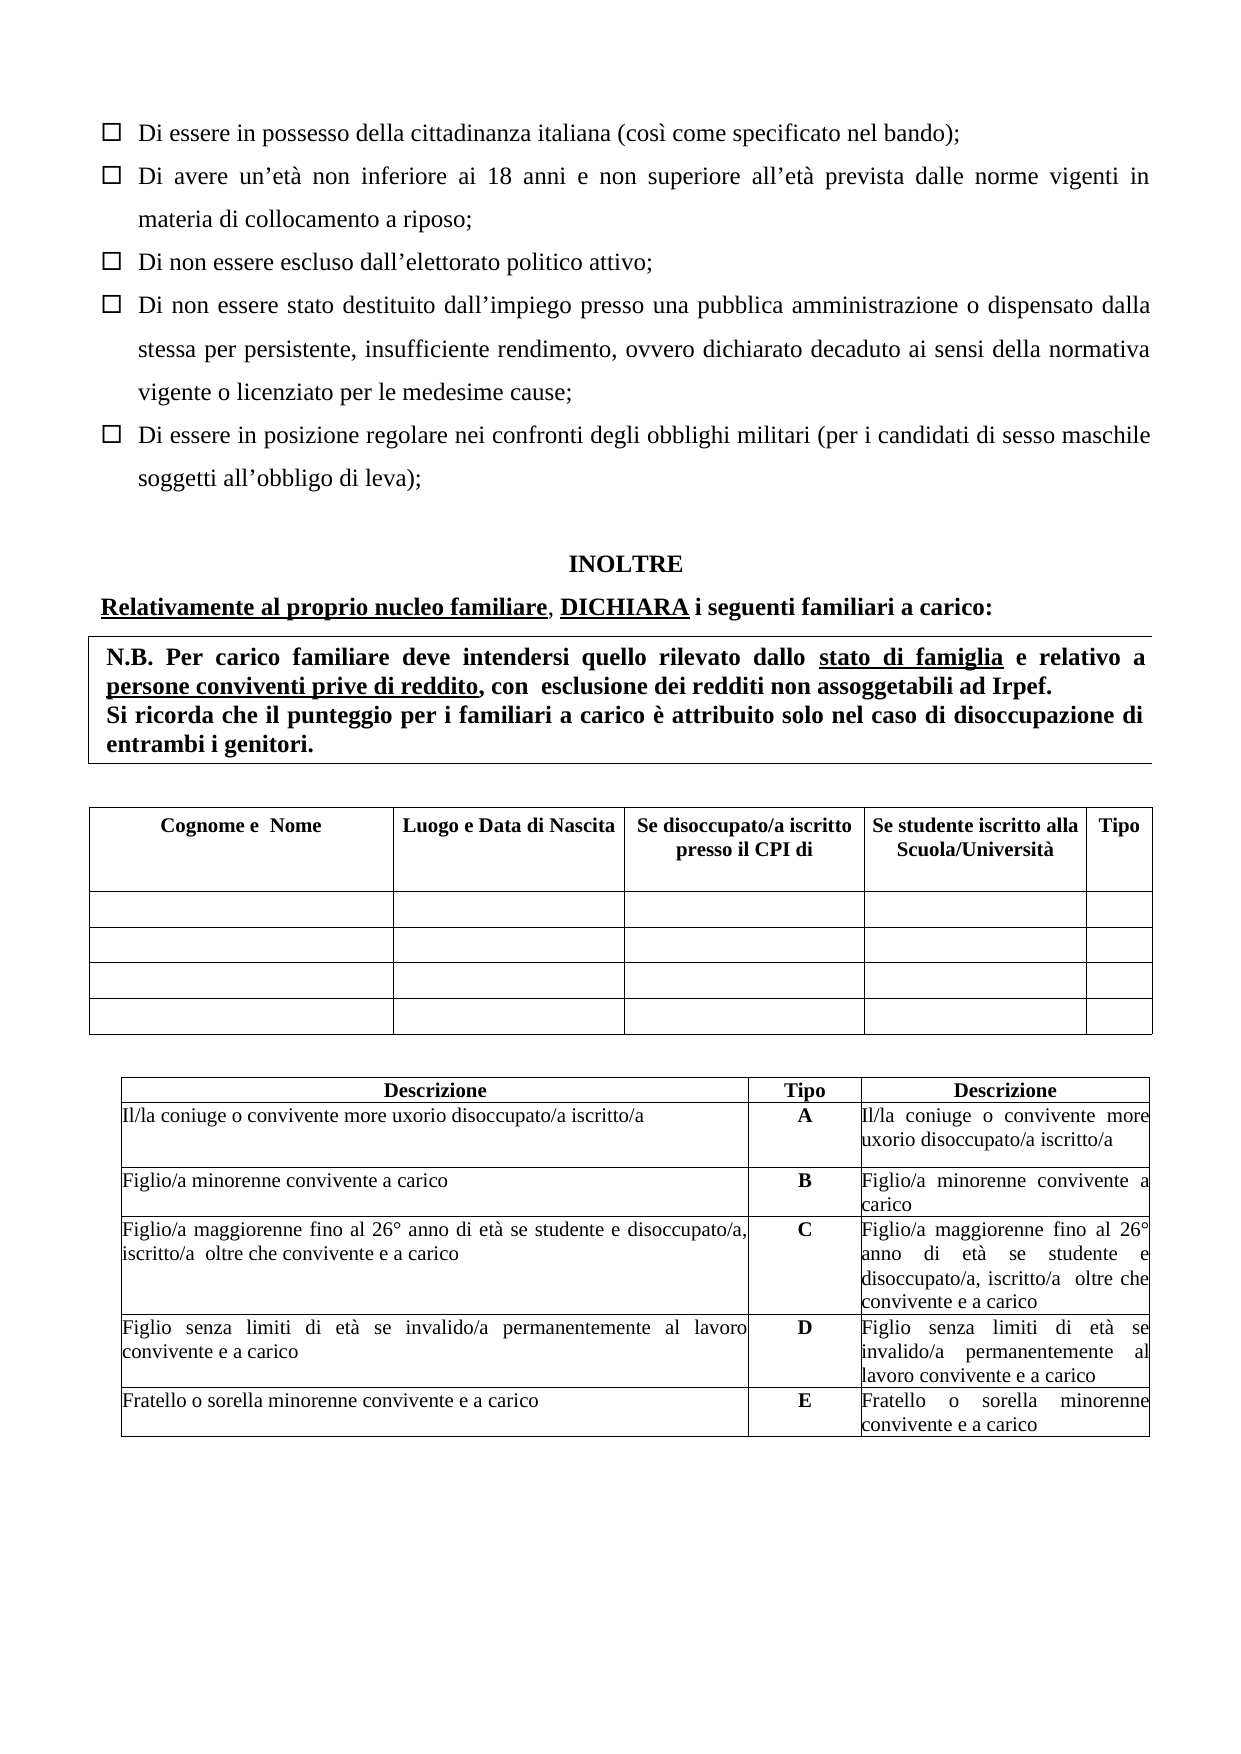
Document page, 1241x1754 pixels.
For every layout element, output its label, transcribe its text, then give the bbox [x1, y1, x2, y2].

table_header Se studente iscritto alla Scuola/Università [865, 808, 1086, 891]
list INOLTRE [100, 549, 1152, 578]
table_cell [90, 892, 393, 927]
table_cell B [749, 1168, 861, 1216]
table_cell [394, 999, 624, 1033]
list Relativamente al proprio nucleo familiare, DICHIARA i seguenti familiari a carico: [100, 592, 1152, 621]
table_cell Fratello o sorella minorenne convivente e a carico [122, 1388, 748, 1436]
table_cell Figlio/a minorenne convivente a carico [122, 1168, 748, 1216]
table_cell Figlio senza limiti di età se invalido/a permanentemente al lavoro convivente e a carico [122, 1315, 748, 1387]
table_cell E [749, 1388, 861, 1436]
list Di non essere stato destituito dall’impiego presso una pubblica amministrazione o dispensato dalla stessa per persistente, insufficiente rendimento, ovvero dichiarato decaduto ai sensi della normativa vigente o licenziato per le medesime cause; [100, 291, 1152, 406]
list Di essere in possesso della cittadinanza italiana (così come specificato nel bando); [100, 118, 1152, 147]
table_cell [1087, 999, 1152, 1033]
table_header Luogo e Data di Nascita [394, 808, 624, 891]
table_cell Il/la coniuge o convivente more uxorio disoccupato/a iscritto/a [122, 1103, 748, 1167]
table_cell A [749, 1103, 861, 1167]
table_cell Il/la coniuge o convivente more uxorio disoccupato/a iscritto/a [862, 1103, 1149, 1167]
table_cell [1087, 892, 1152, 927]
table_cell [625, 999, 864, 1033]
table_cell [90, 999, 393, 1033]
table_cell [865, 892, 1086, 927]
table_header N.B. Per carico familiare deve intendersi quello rilevato dallo stato di famiglia e relativo a persone conviventi prive di reddito, con esclusione dei redditi non assoggetabili ad Irpef. Si ricorda che il punteggio per i familiari a carico è attribuito solo nel caso di disoccupazione di entrambi i genitori. [89, 637, 1152, 763]
list Di avere un’età non inferiore ai 18 anni e non superiore all’età prevista dalle norme vigenti in materia di collocamento a riposo; [100, 161, 1152, 233]
table_cell C [749, 1217, 861, 1313]
table_cell Fratello o sorella minorenne convivente e a carico [862, 1388, 1149, 1436]
table_cell [865, 963, 1086, 998]
table_cell [394, 928, 624, 962]
table_header Tipo [1087, 808, 1152, 891]
table_cell [90, 928, 393, 962]
table_cell [1087, 963, 1152, 998]
table_cell Figlio/a minorenne convivente a carico [862, 1168, 1149, 1216]
table_cell [625, 963, 864, 998]
table_cell D [749, 1315, 861, 1387]
table_header Descrizione [862, 1078, 1149, 1102]
table_header Tipo [749, 1078, 861, 1102]
table_cell [625, 928, 864, 962]
table_cell [394, 963, 624, 998]
table_cell [865, 928, 1086, 962]
table_cell [865, 999, 1086, 1033]
table_cell Figlio/a maggiorenne fino al 26° anno di età se studente e disoccupato/a, iscritto/a oltre che convivente e a carico [122, 1217, 748, 1313]
table_cell [625, 892, 864, 927]
table_cell Figlio senza limiti di età se invalido/a permanentemente al lavoro convivente e a carico [862, 1315, 1149, 1387]
table_cell Figlio/a maggiorenne fino al 26° anno di età se studente e disoccupato/a, iscritto/a oltre che convivente e a carico [862, 1217, 1149, 1313]
table_cell [90, 963, 393, 998]
table_header Cognome e Nome [90, 808, 393, 891]
table_cell [394, 892, 624, 927]
table_cell [1087, 928, 1152, 962]
table_header Se disoccupato/a iscritto presso il CPI di [625, 808, 864, 891]
list Di essere in posizione regolare nei confronti degli obblighi militari (per i candidati di sesso maschile soggetti all’obbligo di leva); [100, 420, 1152, 492]
table_header Descrizione [122, 1078, 748, 1102]
list Di non essere escluso dall’elettorato politico attivo; [100, 247, 1152, 276]
